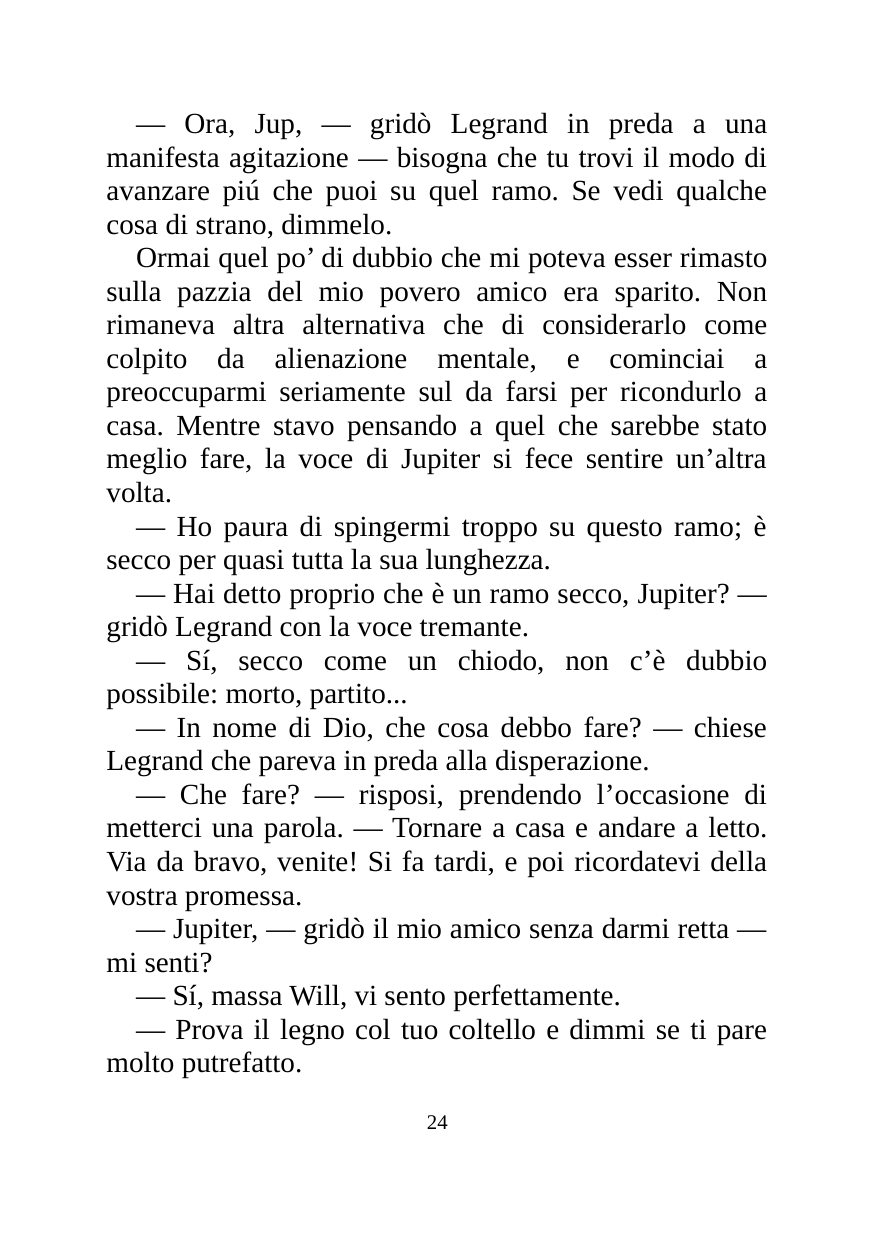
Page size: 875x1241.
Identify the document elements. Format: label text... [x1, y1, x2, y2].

text — Jupiter, — gridò il mio amico senza darmi retta — mi senti? [106, 911, 768, 978]
text — Hai detto proprio che è un ramo secco, Jupiter? — gridò Legrand con la voce tremante. [106, 576, 768, 643]
text — In nome di Dio, che cosa debbo fare? — chiese Legrand che pareva in preda alla disperazione. [106, 710, 768, 777]
text — Sí, massa Will, vi sento perfettamente. [106, 978, 768, 1012]
text — Sí, secco come un chiodo, non c’è dubbio possibile: morto, partito... [106, 643, 768, 710]
text — Prova il legno col tuo coltello e dimmi se ti pare molto putrefatto. [106, 1012, 768, 1079]
text — Ora, Jup, — gridò Legrand in preda a una manifesta agitazione — bisogna che tu trovi il modo di avanzare piú che puoi su quel ramo. Se vedi qualche cosa di strano, dimmelo. [106, 106, 768, 240]
text — Ho paura di spingermi troppo su questo ramo; è secco per quasi tutta la sua lunghezza. [106, 509, 768, 576]
text — Che fare? — risposi, prendendo l’occasione di metterci una parola. — Tornare a casa e andare a letto. Via da bravo, venite! Si fa tardi, e poi ricordatevi della vostra promessa. [106, 777, 768, 911]
text Ormai quel po’ di dubbio che mi poteva esser rimasto sulla pazzia del mio povero amico era sparito. Non rimaneva altra alternativa che di considerarlo come colpito da alienazione mentale, e cominciai a preoccuparmi seriamente sul da farsi per ricondurlo a casa. Mentre stavo pensando a quel che sarebbe stato meglio fare, la voce di Jupiter si fece sentire un’altra volta. [106, 240, 768, 509]
